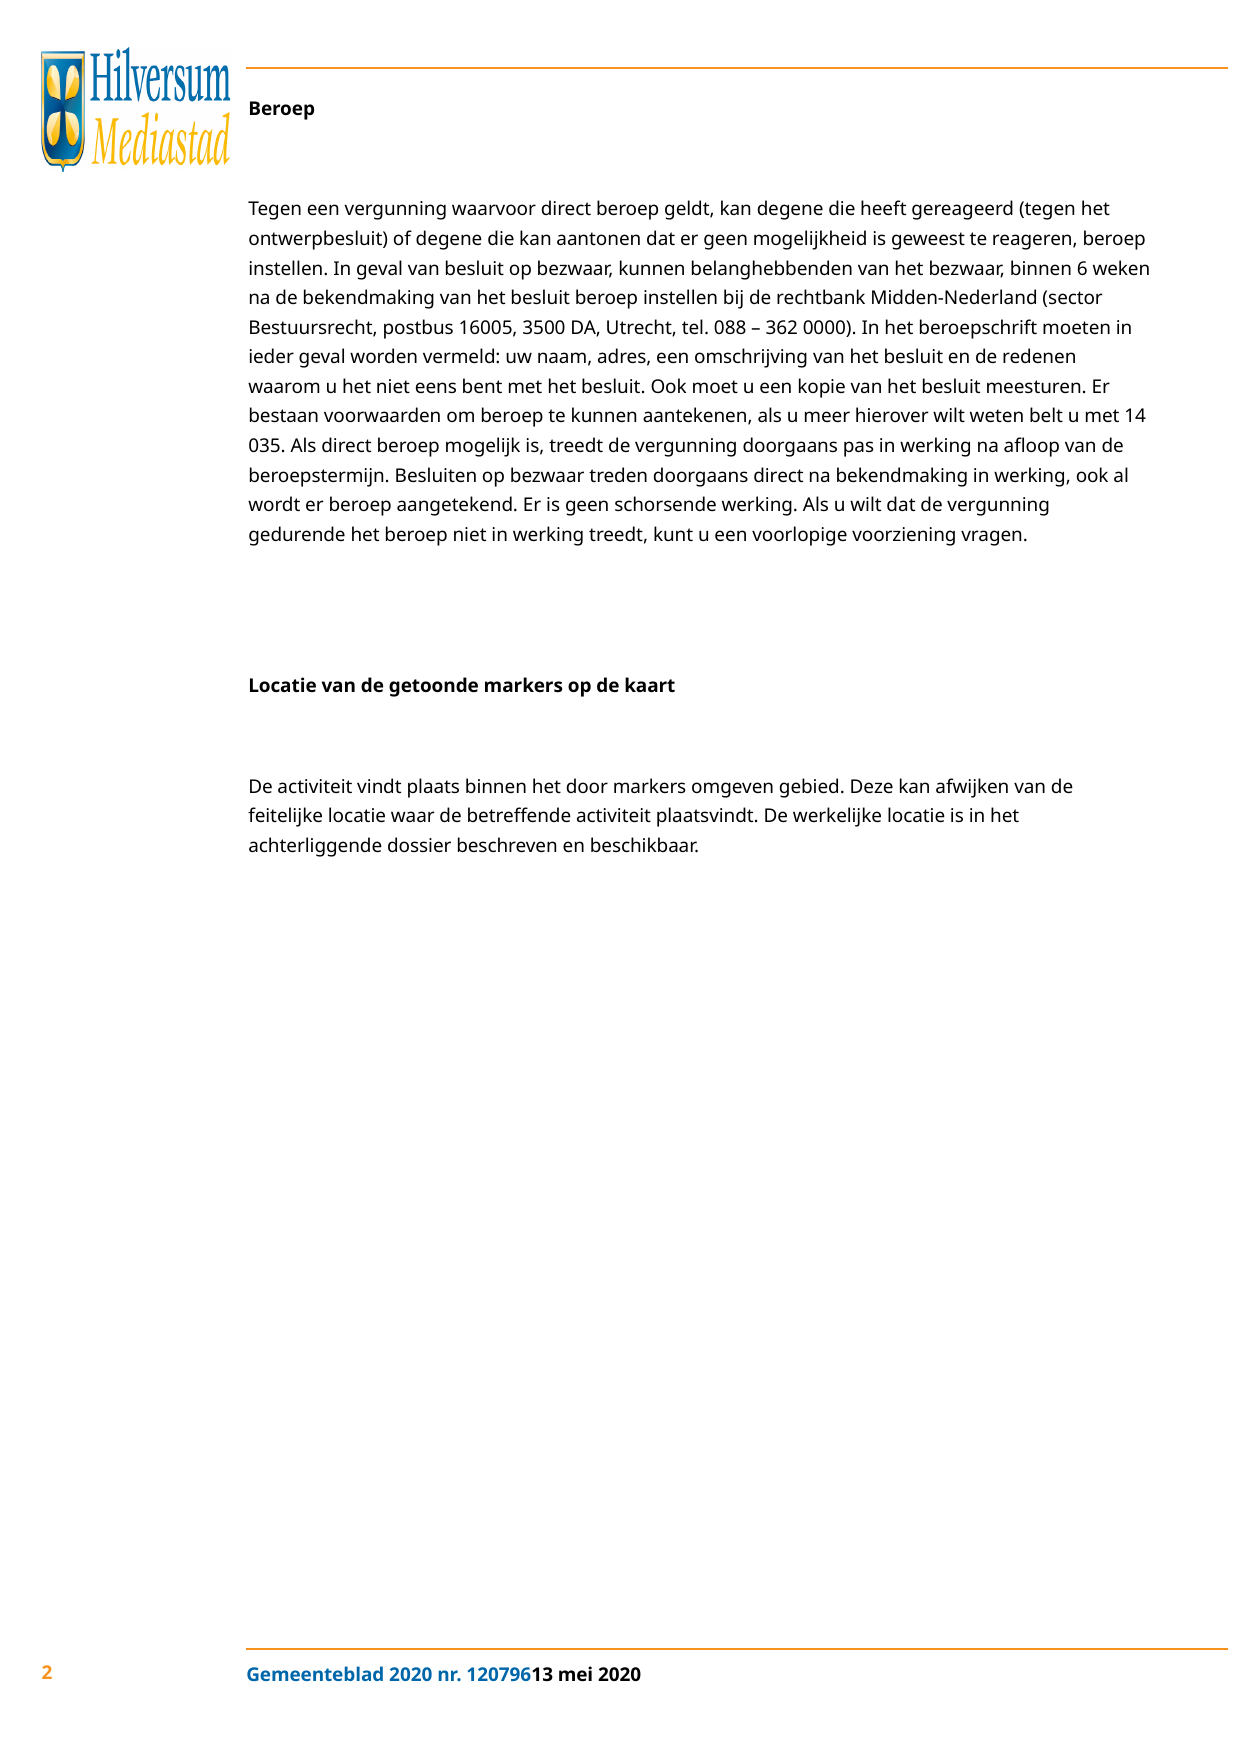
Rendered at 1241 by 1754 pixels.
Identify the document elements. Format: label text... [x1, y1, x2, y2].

text Beroep [248, 95, 1152, 121]
text Locatie van de getoonde markers op de kaart [248, 672, 1152, 698]
text Tegen een vergunning waarvoor direct beroep geldt, kan degene die heeft gereageerd (tegen het ontwerpbesluit) of degene die kan aantonen dat er geen mogelijkheid is geweest te reageren, beroep instellen. In geval van besluit op bezwaar, kunnen belanghebbenden van het bezwaar, binnen 6 weken na de bekendmaking van het besluit beroep instellen bij de rechtbank Midden-Nederland (sector Bestuursrecht, postbus 16005, 3500 DA, Utrecht, tel. 088 – 362 0000). In het beroepschrift moeten in ieder geval worden vermeld: uw naam, adres, een omschrijving van het besluit en de redenen waarom u het niet eens bent met het besluit. Ook moet u een kopie van het besluit meesturen. Er bestaan voorwaarden om beroep te kunnen aantekenen, als u meer hierover wilt weten belt u met 14 035. Als direct beroep mogelijk is, treedt de vergunning doorgaans pas in werking na afloop van de beroepstermijn. Besluiten op bezwaar treden doorgaans direct na bekendmaking in werking, ook al wordt er beroep aangetekend. Er is geen schorsende werking. Als u wilt dat de vergunning gedurende het beroep niet in werking treedt, kunt u een voorlopige voorziening vragen. [248, 196, 1152, 547]
picture [41, 47, 231, 172]
text De activiteit vindt plaats binnen het door markers omgeven gebied. Deze kan afwijken van de feitelijke locatie waar de betreffende activiteit plaatsvindt. De werkelijke locatie is in het achterliggende dossier beschreven en beschikbaar. [248, 773, 1152, 858]
